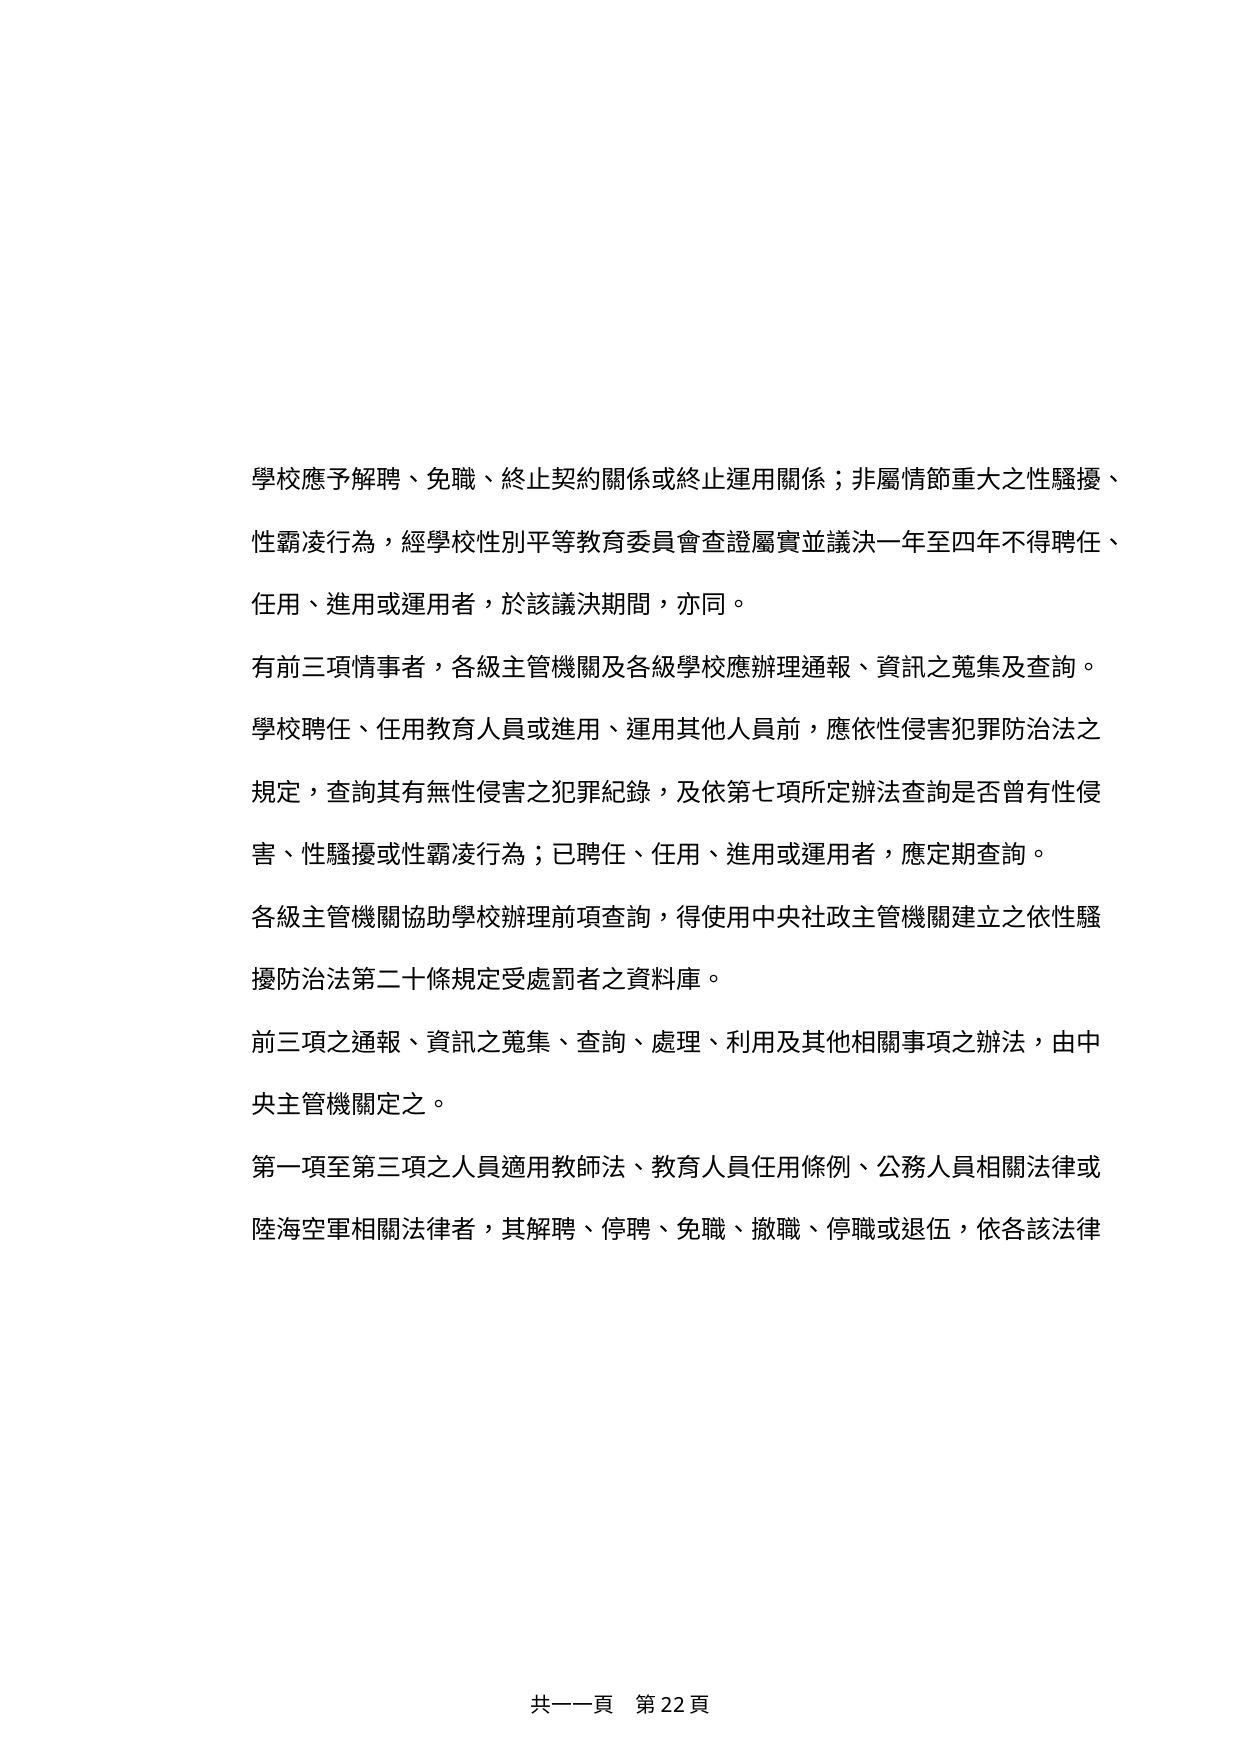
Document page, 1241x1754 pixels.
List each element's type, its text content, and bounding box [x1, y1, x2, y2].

text 學校聘任、任用教育人員或進用、運用其他人員前，應依性侵害犯罪防治法之規定，查詢其有無性侵害之犯罪紀錄，及依第七項所定辦法查詢是否曾有性侵害、性騷擾或性霸凌行為；已聘任、任用、進用或運用者，應定期查詢。 [251, 686, 1122, 874]
text 各級主管機關協助學校辦理前項查詢，得使用中央社政主管機關建立之依性騷擾防治法第二十條規定受處罰者之資料庫。 [251, 874, 1122, 999]
text 有前三項情事者，各級主管機關及各級學校應辦理通報、資訊之蒐集及查詢。 [251, 624, 1122, 686]
text 非屬依第一項規定予以解聘、免職、終止契約關係或終止運用關係之人員，有性侵害行為或有情節重大之性騷擾或性霸凌行為，經學校性別平等教育委員會查證屬實者，不得聘任、任用、進用或運用；已聘任、任用、進用或運用者，學校應予解聘、免職、終止契約關係或終止運用關係；非屬情節重大之性騷擾、性霸凌行為，經學校性別平等教育委員會查證屬實並議決一年至四年不得聘任、任用、進用或運用者，於該議決期間，亦同。 [251, 436, 1122, 624]
text 第一項至第三項之人員適用教師法、教育人員任用條例、公務人員相關法律或陸海空軍相關法律者，其解聘、停聘、免職、撤職、停職或退伍，依各該法律 [251, 1124, 1122, 1249]
text 前三項之通報、資訊之蒐集、查詢、處理、利用及其他相關事項之辦法，由中央主管機關定之。 [251, 999, 1122, 1124]
